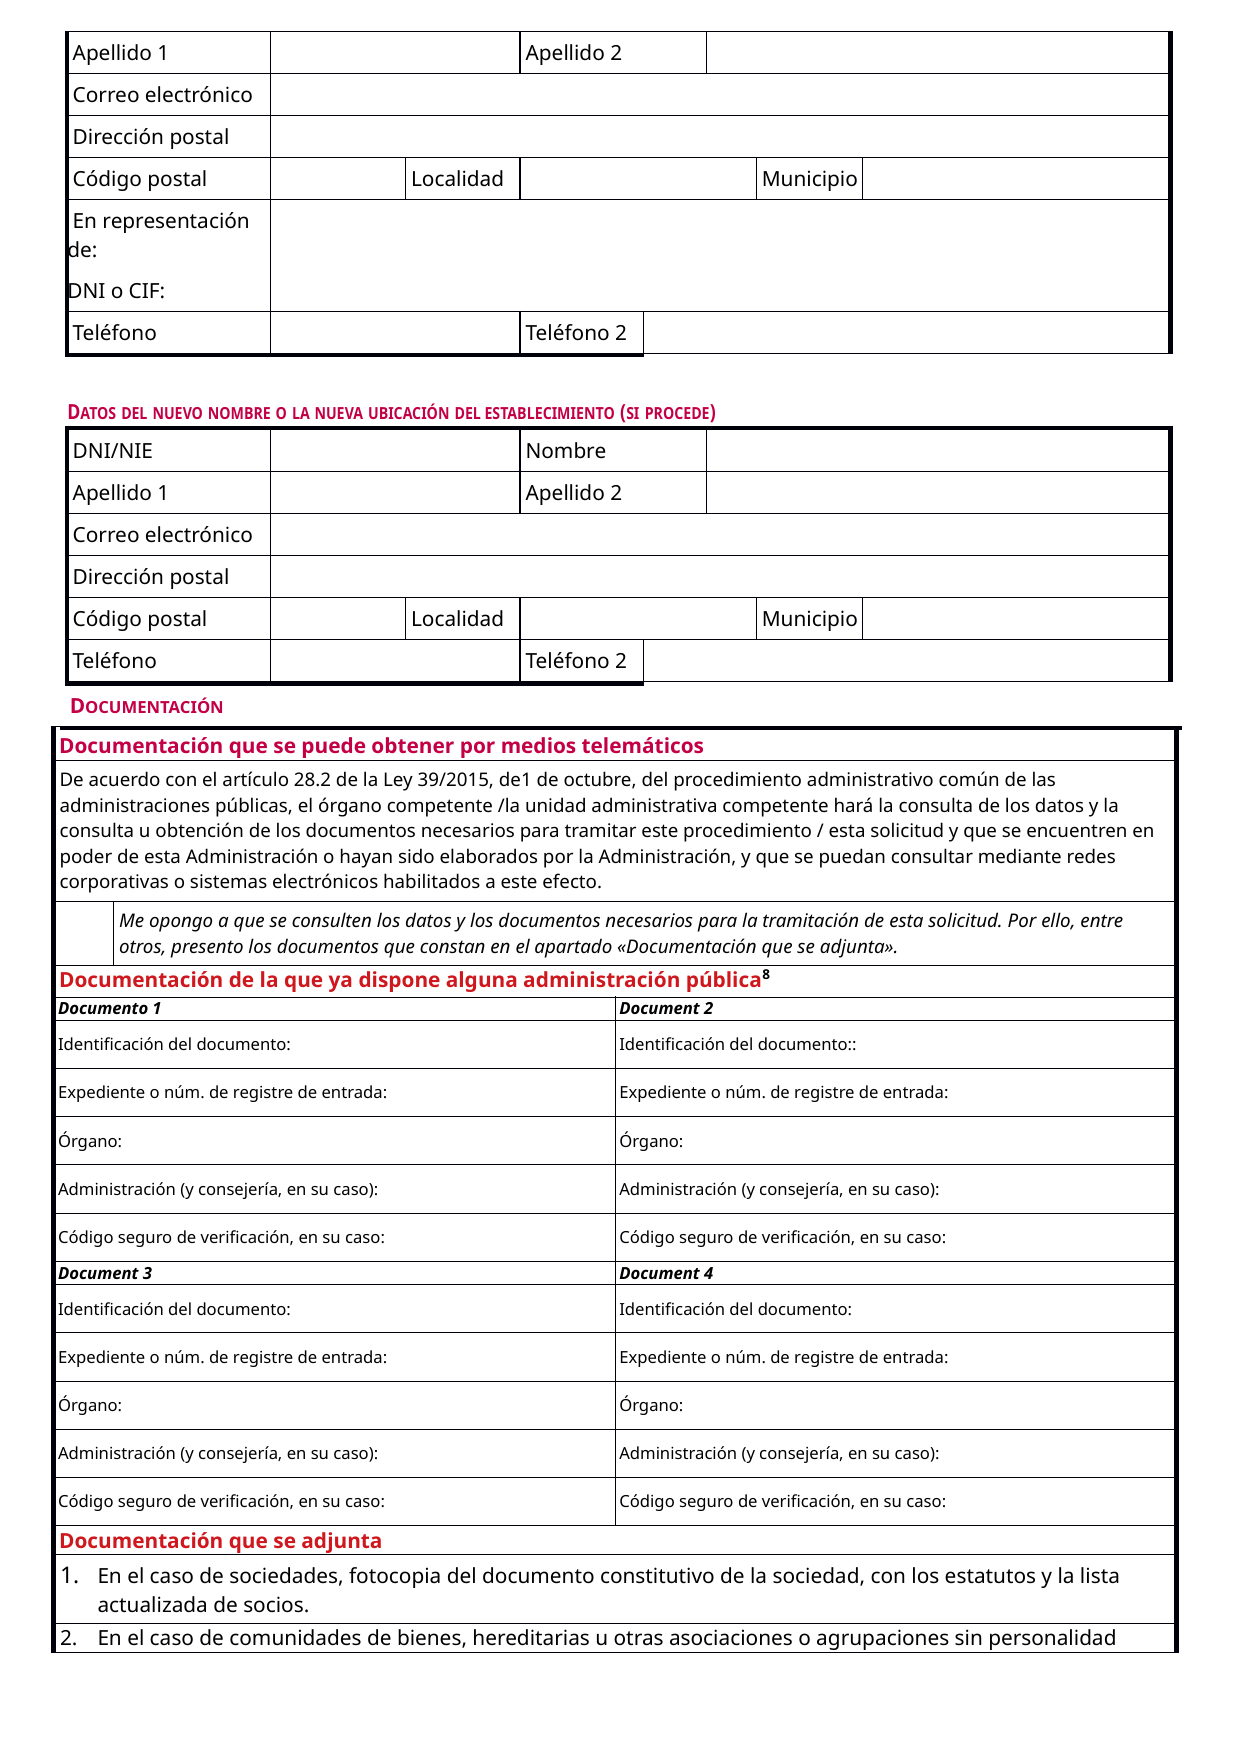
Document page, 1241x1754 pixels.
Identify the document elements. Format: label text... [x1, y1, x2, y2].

table_cell [271, 116, 1168, 157]
table_cell Documentación de la que ya dispone alguna administración pública8 [56, 966, 1174, 996]
table_cell [707, 430, 1168, 471]
table_cell Correo electrónico [69, 74, 270, 115]
table_cell [271, 312, 519, 352]
table_cell [707, 472, 1168, 513]
table_cell [60, 199, 65, 311]
table_cell [60, 639, 65, 681]
table_cell [1173, 31, 1182, 73]
table_cell [1173, 639, 1182, 681]
table_cell Código seguro de verificación, en su caso: [56, 1478, 615, 1525]
table_cell Órgano: [56, 1382, 615, 1429]
table_cell [1171, 353, 1182, 397]
table_cell [521, 158, 756, 199]
table_cell Expediente o núm. de registre de entrada: [616, 1333, 1174, 1381]
table_cell [60, 555, 65, 597]
table_cell Código seguro de verificación, en su caso: [616, 1478, 1174, 1525]
table_cell [1173, 597, 1182, 639]
table_cell Document 3 [56, 1262, 615, 1284]
table_cell [1173, 199, 1182, 311]
table_cell [60, 115, 65, 157]
table_cell Expediente o núm. de registre de entrada: [616, 1069, 1174, 1116]
table_cell [1173, 115, 1182, 157]
table_cell [1173, 73, 1182, 115]
table_cell Identificación del documento:: [616, 1021, 1174, 1068]
table_cell Teléfono [69, 640, 270, 681]
table_cell [1173, 513, 1182, 555]
table_cell Apellido 1 [69, 32, 270, 73]
table_cell [1173, 555, 1182, 597]
table_cell [60, 471, 65, 513]
table_cell [707, 32, 1168, 73]
table_cell [54, 426, 60, 471]
table_cell [271, 200, 1168, 311]
table_cell [521, 598, 756, 639]
table_cell Código postal [69, 598, 270, 639]
table_cell [644, 640, 1168, 681]
table_cell DATOS DEL NUEVO NOMBRE O LA NUEVA UBICACIÓN DEL ESTABLECIMIENTO (si procede) [67, 397, 1171, 426]
table_cell Document 2 [616, 998, 1174, 1020]
table_cell Identificación del documento: [56, 1285, 615, 1332]
table_cell De acuerdo con el artículo 28.2 de la Ley 39/2015, de1 de octubre, del procedimiento administrativo común de las administraciones públicas, el órgano competente /la unidad administrativa competente hará la consulta de los datos y la consulta u obtención de los documentos necesarios para tramitar este procedimiento / esta solicitud y que se encuentren en poder de esta Administración o hayan sido elaborados por la Administración, y que se puedan consultar mediante redes corporativas o sistemas electrónicos habilitados a este efecto. [56, 761, 1174, 901]
table_cell [271, 598, 405, 639]
table_cell Apellido 2 [521, 32, 706, 73]
table_cell Documentación [60, 681, 1182, 726]
table_cell Correo electrónico [69, 514, 270, 555]
table_cell [271, 158, 405, 199]
table_cell [271, 74, 1168, 115]
table_cell Administración (y consejería, en su caso): [56, 1165, 615, 1213]
table_cell Identificación del documento: [616, 1285, 1174, 1332]
table_cell Document 4 [616, 1262, 1174, 1284]
table_cell [54, 311, 60, 352]
table_cell [271, 556, 1168, 597]
table_cell Expediente o núm. de registre de entrada: [56, 1069, 615, 1116]
table_cell Órgano: [56, 1117, 615, 1164]
table_cell [54, 397, 60, 426]
table_cell Me opongo a que se consulten los datos y los documentos necesarios para la tramitación de esta solicitud. Por ello, entre otros, presento los documentos que constan en el apartado «Documentación que se adjunta». [114, 902, 1174, 965]
table_cell Localidad [406, 158, 519, 199]
table_cell Órgano: [616, 1382, 1174, 1429]
table_cell [271, 514, 1168, 555]
table_cell [644, 312, 1168, 352]
table_cell Documento 1 [56, 998, 615, 1020]
table_cell Teléfono 2 [521, 312, 643, 352]
table_cell  [56, 902, 113, 965]
table_cell Órgano: [616, 1117, 1174, 1164]
table_cell [863, 598, 1168, 639]
table_cell [54, 513, 60, 555]
table_cell [1173, 426, 1182, 471]
table_cell [54, 73, 60, 115]
table_cell [60, 513, 65, 555]
table_cell En el caso de comunidades de bienes, hereditarias u otras asociaciones o agrupaciones sin personalidad [56, 1624, 1174, 1652]
table_cell [54, 157, 60, 199]
table_cell Documentación que se adjunta [56, 1526, 1174, 1554]
table_cell [60, 73, 65, 115]
table_cell [60, 311, 65, 352]
table_cell [271, 32, 519, 73]
table_cell [54, 353, 1171, 397]
table_cell [60, 397, 67, 426]
table_cell [54, 115, 60, 157]
table_cell [271, 640, 519, 681]
table_cell [271, 430, 519, 471]
table_cell Dirección postal [69, 116, 270, 157]
table_cell En el caso de sociedades, fotocopia del documento constitutivo de la sociedad, con los estatutos y la lista actualizada de socios. [56, 1555, 1174, 1623]
table_cell Identificación del documento: [56, 1021, 615, 1068]
table_cell [1173, 157, 1182, 199]
table_cell Nombre [521, 430, 706, 471]
table_cell Teléfono [69, 312, 270, 352]
table_cell [863, 158, 1168, 199]
table_cell [54, 471, 60, 513]
table_cell [54, 199, 60, 311]
table_cell En representación de: DNI o CIF: [69, 200, 270, 311]
table_cell Apellido 2 [521, 472, 706, 513]
table_cell [60, 426, 65, 471]
table_cell Código postal [69, 158, 270, 199]
table_cell Municipio [757, 598, 862, 639]
table_cell [54, 31, 60, 73]
table_cell Localidad [406, 598, 519, 639]
table_cell [271, 472, 519, 513]
table_cell Teléfono 2 [521, 640, 643, 681]
table_cell [60, 31, 65, 73]
table_cell [60, 157, 65, 199]
table_cell Expediente o núm. de registre de entrada: [56, 1333, 615, 1381]
table_cell DNI/NIE [69, 430, 270, 471]
table_cell Código seguro de verificación, en su caso: [616, 1214, 1174, 1261]
table_cell [60, 597, 65, 639]
table_cell Administración (y consejería, en su caso): [616, 1165, 1174, 1213]
table_cell [1173, 311, 1182, 352]
table_cell [54, 681, 60, 726]
table_cell Código seguro de verificación, en su caso: [56, 1214, 615, 1261]
table_cell Documentación que se puede obtener por medios telemáticos [56, 727, 1174, 760]
table_cell Dirección postal [69, 556, 270, 597]
table_cell Apellido 1 [69, 472, 270, 513]
table_cell Administración (y consejería, en su caso): [616, 1430, 1174, 1477]
table_cell [1171, 397, 1182, 426]
table_cell [1173, 471, 1182, 513]
table_cell Administración (y consejería, en su caso): [56, 1430, 615, 1477]
table_cell [54, 639, 60, 681]
table_cell Municipio [757, 158, 862, 199]
table_cell [54, 597, 60, 639]
table_cell [54, 555, 60, 597]
